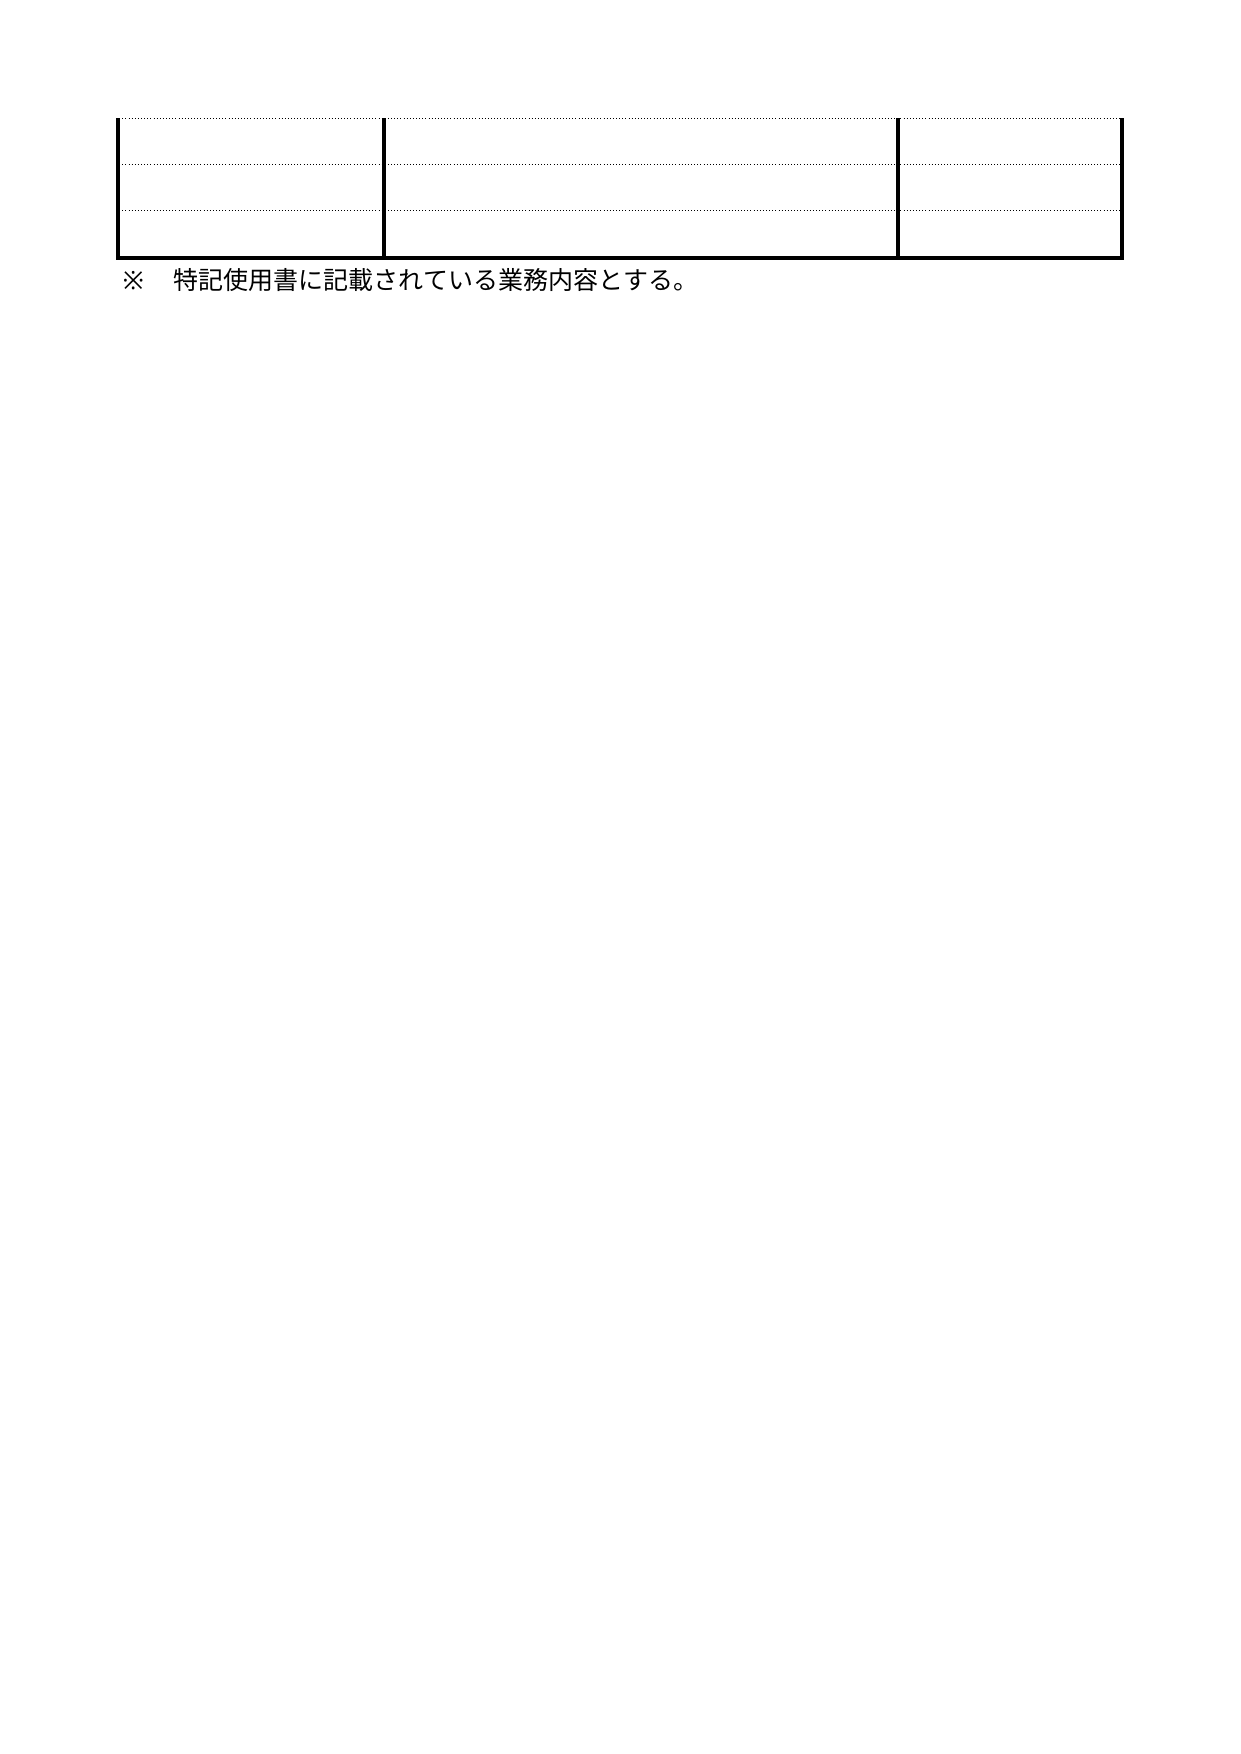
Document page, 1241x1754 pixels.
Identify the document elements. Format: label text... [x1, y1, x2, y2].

table_cell [900, 164, 1120, 210]
table_cell [900, 210, 1120, 256]
table_cell [900, 118, 1120, 164]
table_cell [386, 164, 896, 210]
table_cell [120, 118, 382, 164]
text ※ 特記使用書に記載されている業務内容とする。 [118, 260, 1122, 297]
table_cell [386, 210, 896, 256]
table_cell [120, 210, 382, 256]
table_cell [386, 118, 896, 164]
table_cell [120, 164, 382, 210]
